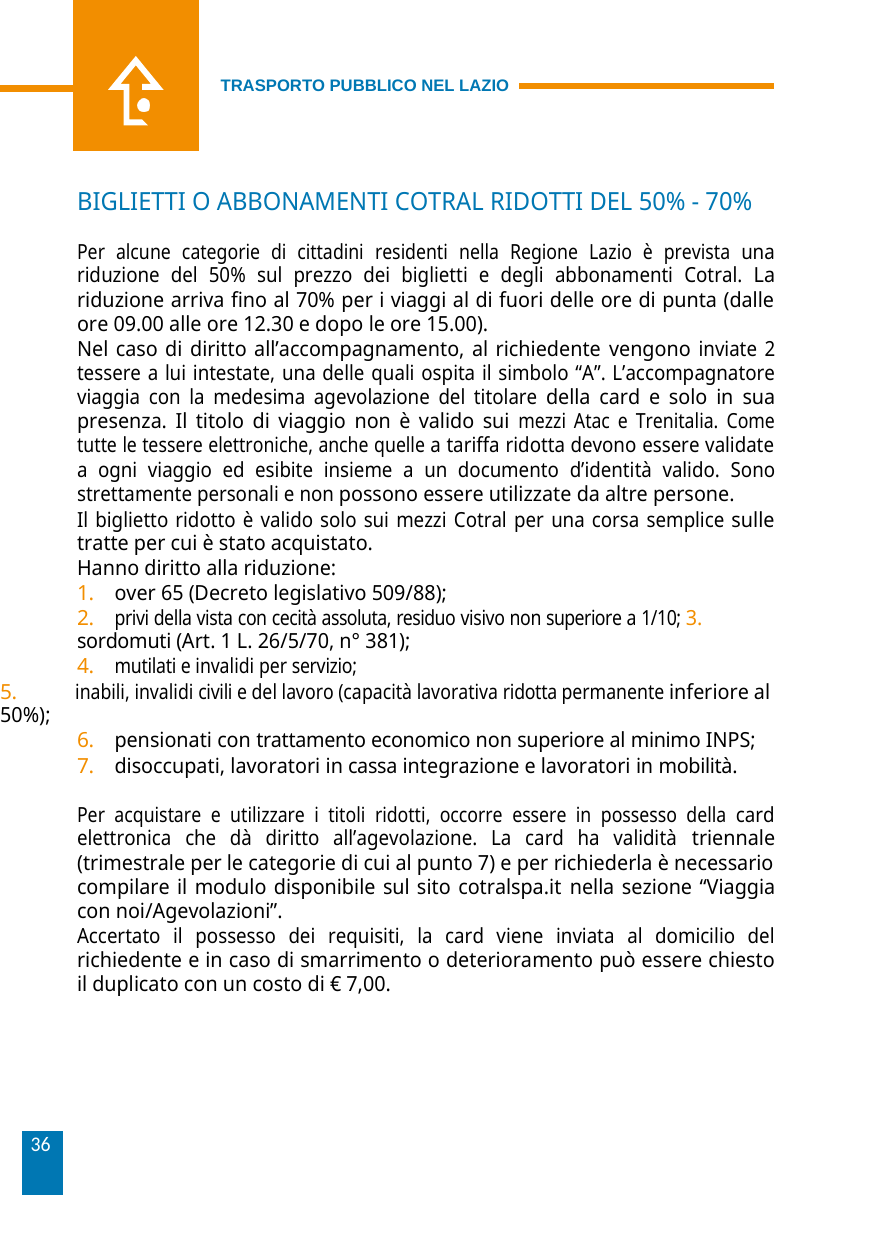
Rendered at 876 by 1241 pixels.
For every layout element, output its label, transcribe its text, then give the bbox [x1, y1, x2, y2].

text Il biglietto ridotto è valido solo sui mezzi Cotral per una corsa semplice sulle tratte per cui è stato acquistato. [77, 508, 775, 556]
text TRASPORTO PUBBLICO NEL LAZIO [220, 76, 875, 95]
list over 65 (Decreto legislativo 509/88); [77, 580, 875, 605]
text Per alcune categorie di cittadini residenti nella Regione Lazio è prevista una riduzione del 50% sul prezzo dei biglietti e degli abbonamenti Cotral. La riduzione arriva fino al 70% per i viaggi al di fuori delle ore di punta (dalle ore 09.00 alle ore 12.30 e dopo le ore 15.00). [77, 241, 775, 337]
text Hanno diritto alla riduzione: [77, 556, 875, 580]
text Accertato il possesso dei requisiti, la card viene inviata al domicilio del richiedente e in caso di smarrimento o deterioramento può essere chiesto il duplicato con un costo di € 7,00. [77, 925, 775, 997]
list pensionati con trattamento economico non superiore al minimo INPS; [77, 728, 875, 752]
text Nel caso di diritto all’accompagnamento, al richiedente vengono inviate 2 tessere a lui intestate, una delle quali ospita il simbolo “A”. L’accompagnatore viaggia con la medesima agevolazione del titolare della card e solo in sua presenza. Il titolo di viaggio non è valido sui mezzi Atac e Trenitalia. Come tutte le tessere elettroniche, anche quelle a tariffa ridotta devono essere validate a ogni viaggio ed esibite insieme a un documento d’identità valido. Sono strettamente personali e non possono essere utilizzate da altre persone. [77, 338, 775, 507]
subtitle BIGLIETTI O ABBONAMENTI COTRAL RIDOTTI DEL 50% - 70% [77, 184, 875, 218]
list privi della vista con cecità assoluta, residuo visivo non superiore a 1/10; 3. sordomuti (Art. 1 L. 26/5/70, n° 381); [77, 606, 774, 655]
list disoccupati, lavoratori in cassa integrazione e lavoratori in mobilità. [77, 752, 875, 779]
text Per acquistare e utilizzare i titoli ridotti, occorre essere in possesso della card elettronica che dà diritto all’agevolazione. La card ha validità triennale (trimestrale per le categorie di cui al punto 7) e per richiederla è necessario compilare il modulo disponibile sul sito cotralspa.it nella sezione “Viaggia con noi/Agevolazioni”. [77, 803, 775, 924]
list mutilati e invalidi per servizio; [77, 655, 875, 678]
list inabili, invalidi civili e del lavoro (capacità lavorativa ridotta permanente inferiore al 50%); [0, 680, 775, 728]
